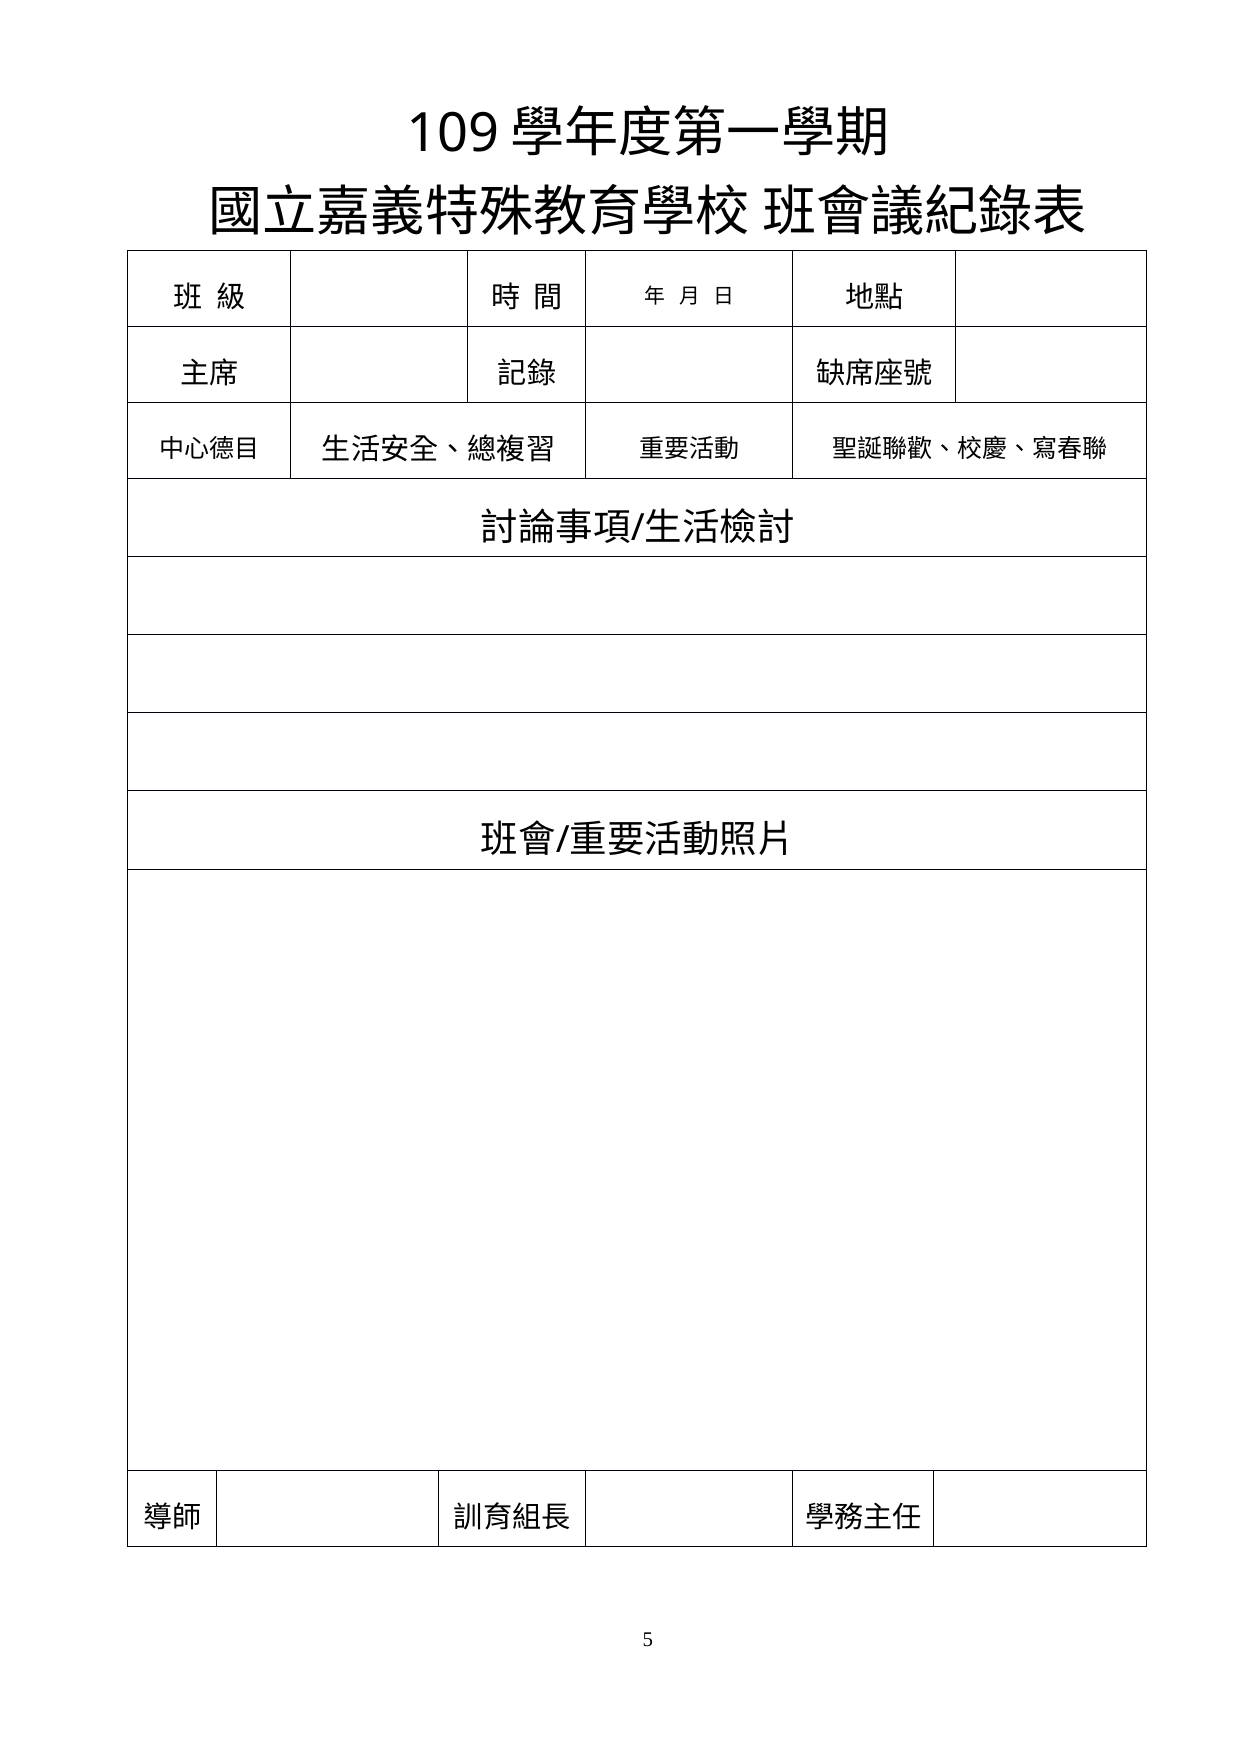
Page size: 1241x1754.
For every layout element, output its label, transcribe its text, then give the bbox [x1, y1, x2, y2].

table_cell 缺席座號 [793, 327, 955, 402]
table_header [291, 251, 467, 326]
table_cell [128, 557, 1146, 634]
table_cell 訓育組長 [439, 1471, 585, 1546]
table_cell 班會/重要活動照片 [128, 791, 1146, 868]
table_cell 導師 [128, 1471, 216, 1546]
table_cell 討論事項/生活檢討 [128, 479, 1146, 556]
table_cell [934, 1471, 1146, 1546]
table_cell 學務主任 [793, 1471, 933, 1546]
table_cell [956, 327, 1146, 402]
table_cell [217, 1471, 438, 1546]
table_cell 重要活動 [586, 403, 792, 478]
table_header 年 月 日 [586, 251, 792, 326]
table_cell 生活安全、總複習 [291, 403, 585, 478]
table_cell 記錄 [468, 327, 585, 402]
table_cell [128, 713, 1146, 790]
table_cell [128, 635, 1146, 712]
table_cell [586, 1471, 792, 1546]
table_cell 中心德目 [128, 403, 290, 478]
table_header 地點 [793, 251, 955, 326]
table_cell [586, 327, 792, 402]
table_header [956, 251, 1146, 326]
table_header 班 級 [128, 251, 290, 326]
table_cell 聖誕聯歡、校慶、寫春聯 [793, 403, 1146, 478]
table_cell [128, 870, 1146, 1469]
table_cell 主席 [128, 327, 290, 402]
table_cell [291, 327, 467, 402]
table_header 時 間 [468, 251, 585, 326]
